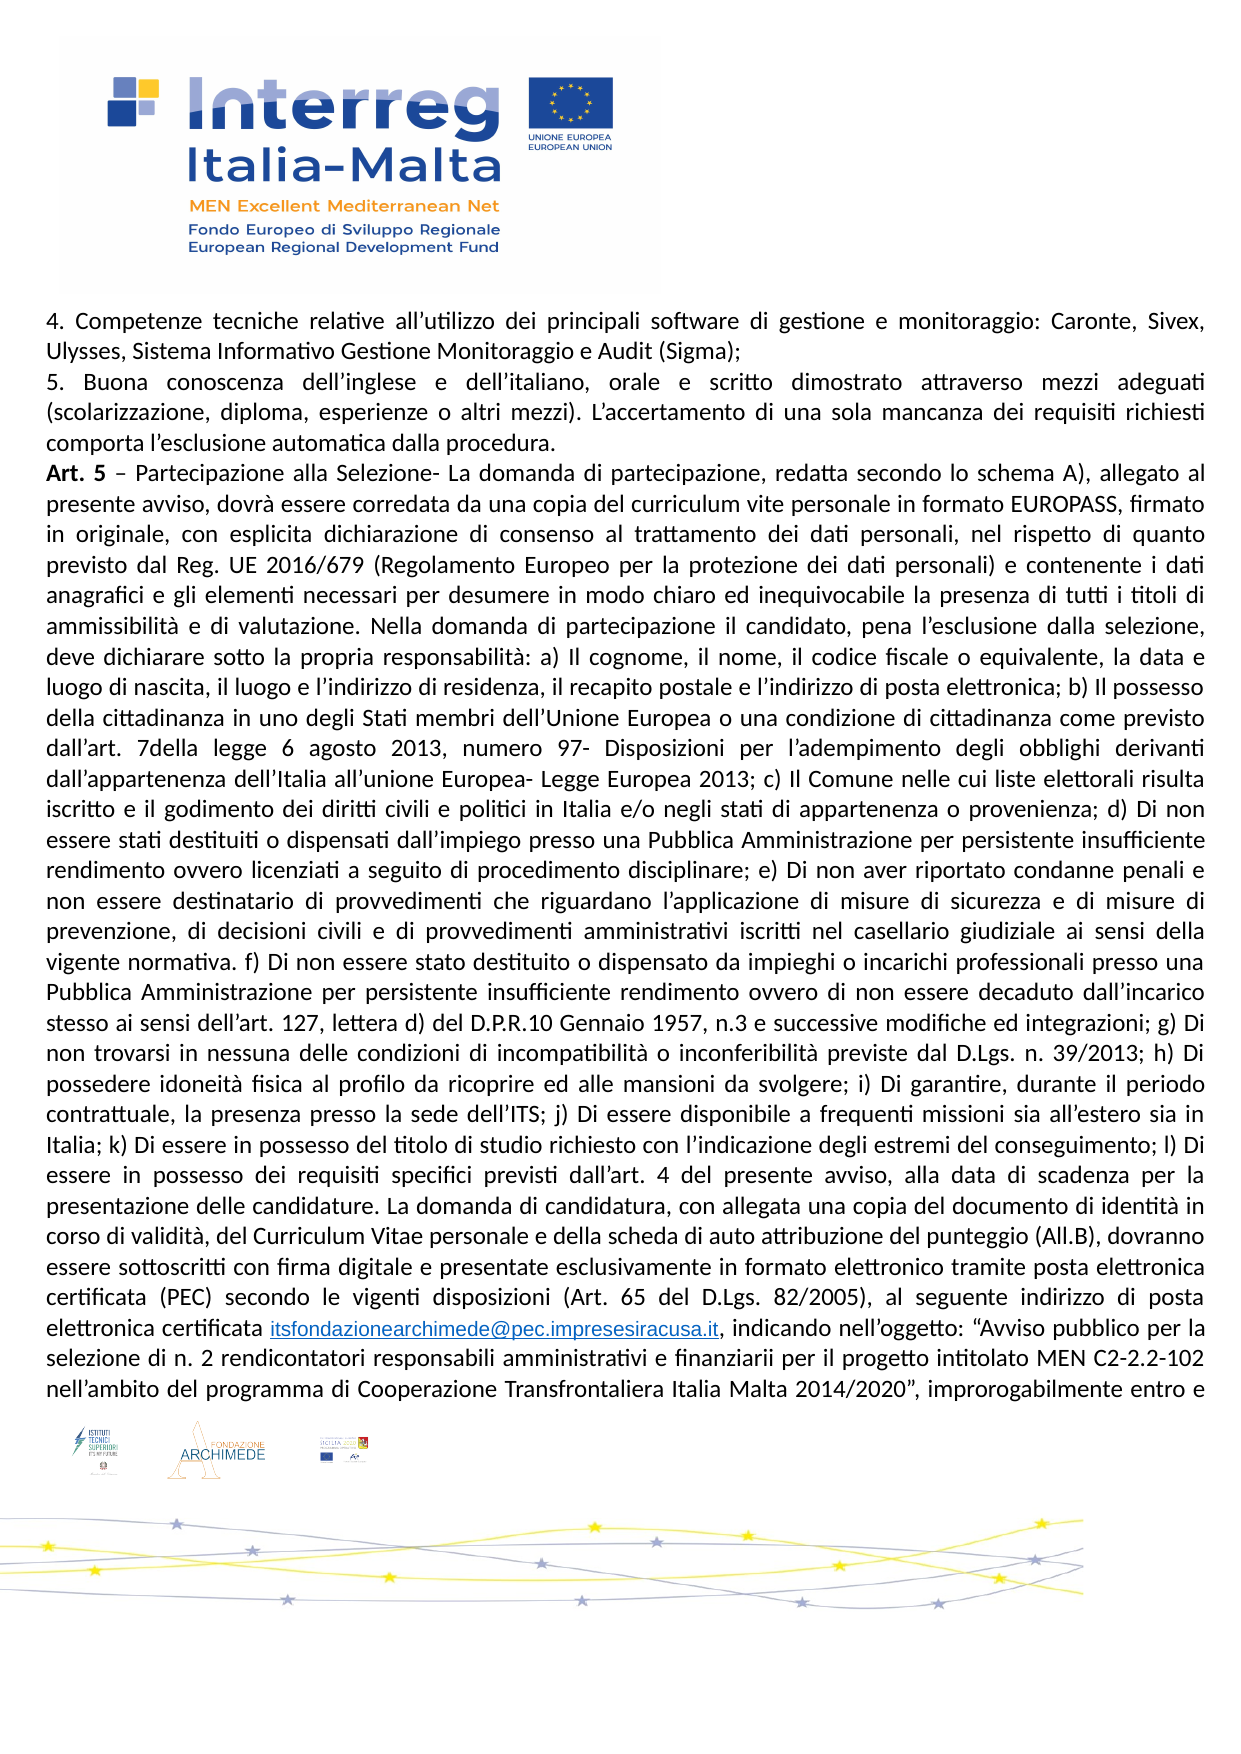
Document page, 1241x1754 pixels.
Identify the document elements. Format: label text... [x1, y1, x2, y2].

text Art. 5 – Partecipazione alla Selezione- La domanda di partecipazione, redatta secondo lo schema A), allegato al presente avviso, dovrà essere corredata da una copia del curriculum vite personale in formato EUROPASS, firmato in originale, con esplicita dichiarazione di consenso al trattamento dei dati personali, nel rispetto di quanto previsto dal Reg. UE 2016/679 (Regolamento Europeo per la protezione dei dati personali) e contenente i dati anagrafici e gli elementi necessari per desumere in modo chiaro ed inequivocabile la presenza di tutti i titoli di ammissibilità e di valutazione. Nella domanda di partecipazione il candidato, pena l’esclusione dalla selezione, deve dichiarare sotto la propria responsabilità: a) Il cognome, il nome, il codice fiscale o equivalente, la data e luogo di nascita, il luogo e l’indirizzo di residenza, il recapito postale e l’indirizzo di posta elettronica; b) Il possesso della cittadinanza in uno degli Stati membri dell’Unione Europea o una condizione di cittadinanza come previsto dall’art. 7della legge 6 agosto 2013, numero 97- Disposizioni per l’adempimento degli obblighi derivanti dall’appartenenza dell’Italia all’unione Europea- Legge Europea 2013; c) Il Comune nelle cui liste elettorali risulta iscritto e il godimento dei diritti civili e politici in Italia e/o negli stati di appartenenza o provenienza; d) Di non essere stati destituiti o dispensati dall’impiego presso una Pubblica Amministrazione per persistente insufficiente rendimento ovvero licenziati a seguito di procedimento disciplinare; e) Di non aver riportato condanne penali e non essere destinatario di provvedimenti che riguardano l’applicazione di misure di sicurezza e di misure di prevenzione, di decisioni civili e di provvedimenti amministrativi iscritti nel casellario giudiziale ai sensi della vigente normativa. f) Di non essere stato destituito o dispensato da impieghi o incarichi professionali presso una Pubblica Amministrazione per persistente insufficiente rendimento ovvero di non essere decaduto dall’incarico stesso ai sensi dell’art. 127, lettera d) del D.P.R.10 Gennaio 1957, n.3 e successive modifiche ed integrazioni; g) Di non trovarsi in nessuna delle condizioni di incompatibilità o inconferibilità previste dal D.Lgs. n. 39/2013; h) Di possedere idoneità fisica al profilo da ricoprire ed alle mansioni da svolgere; i) Di garantire, durante il periodo contrattuale, la presenza presso la sede dell’ITS; j) Di essere disponibile a frequenti missioni sia all’estero sia in Italia; k) Di essere in possesso del titolo di studio richiesto con l’indicazione degli estremi del conseguimento; l) Di essere in possesso dei requisiti specifici previsti dall’art. 4 del presente avviso, alla data di scadenza per la presentazione delle candidature. La domanda di candidatura, con allegata una copia del documento di identità in corso di validità, del Curriculum Vitae personale e della scheda di auto attribuzione del punteggio (All.B), dovranno essere sottoscritti con firma digitale e presentate esclusivamente in formato elettronico tramite posta elettronica certificata (PEC) secondo le vigenti disposizioni (Art. 65 del D.Lgs. 82/2005), al seguente indirizzo di posta elettronica certificata itsfondazionearchimede@pec.impresesiracusa.it, indicando nell’oggetto: “Avviso pubblico per la selezione di n. 2 rendicontatori responsabili amministrativi e finanziarii per il progetto intitolato MEN C2-2.2-102 nell’ambito del programma di Cooperazione Transfrontaliera Italia Malta 2014/2020”, improrogabilmente entro e [46, 457, 1207, 1404]
text 4. Competenze tecniche relative all’utilizzo dei principali software di gestione e monitoraggio: Caronte, Sivex, Ulysses, Sistema Informativo Gestione Monitoraggio e Audit (Sigma); [46, 305, 1207, 366]
text 5. Buona conoscenza dell’inglese e dell’italiano, orale e scritto dimostrato attraverso mezzi adeguati (scolarizzazione, diploma, esperienze o altri mezzi). L’accertamento di una sola mancanza dei requisiti richiesti comporta l’esclusione automatica dalla procedura. [46, 366, 1207, 457]
